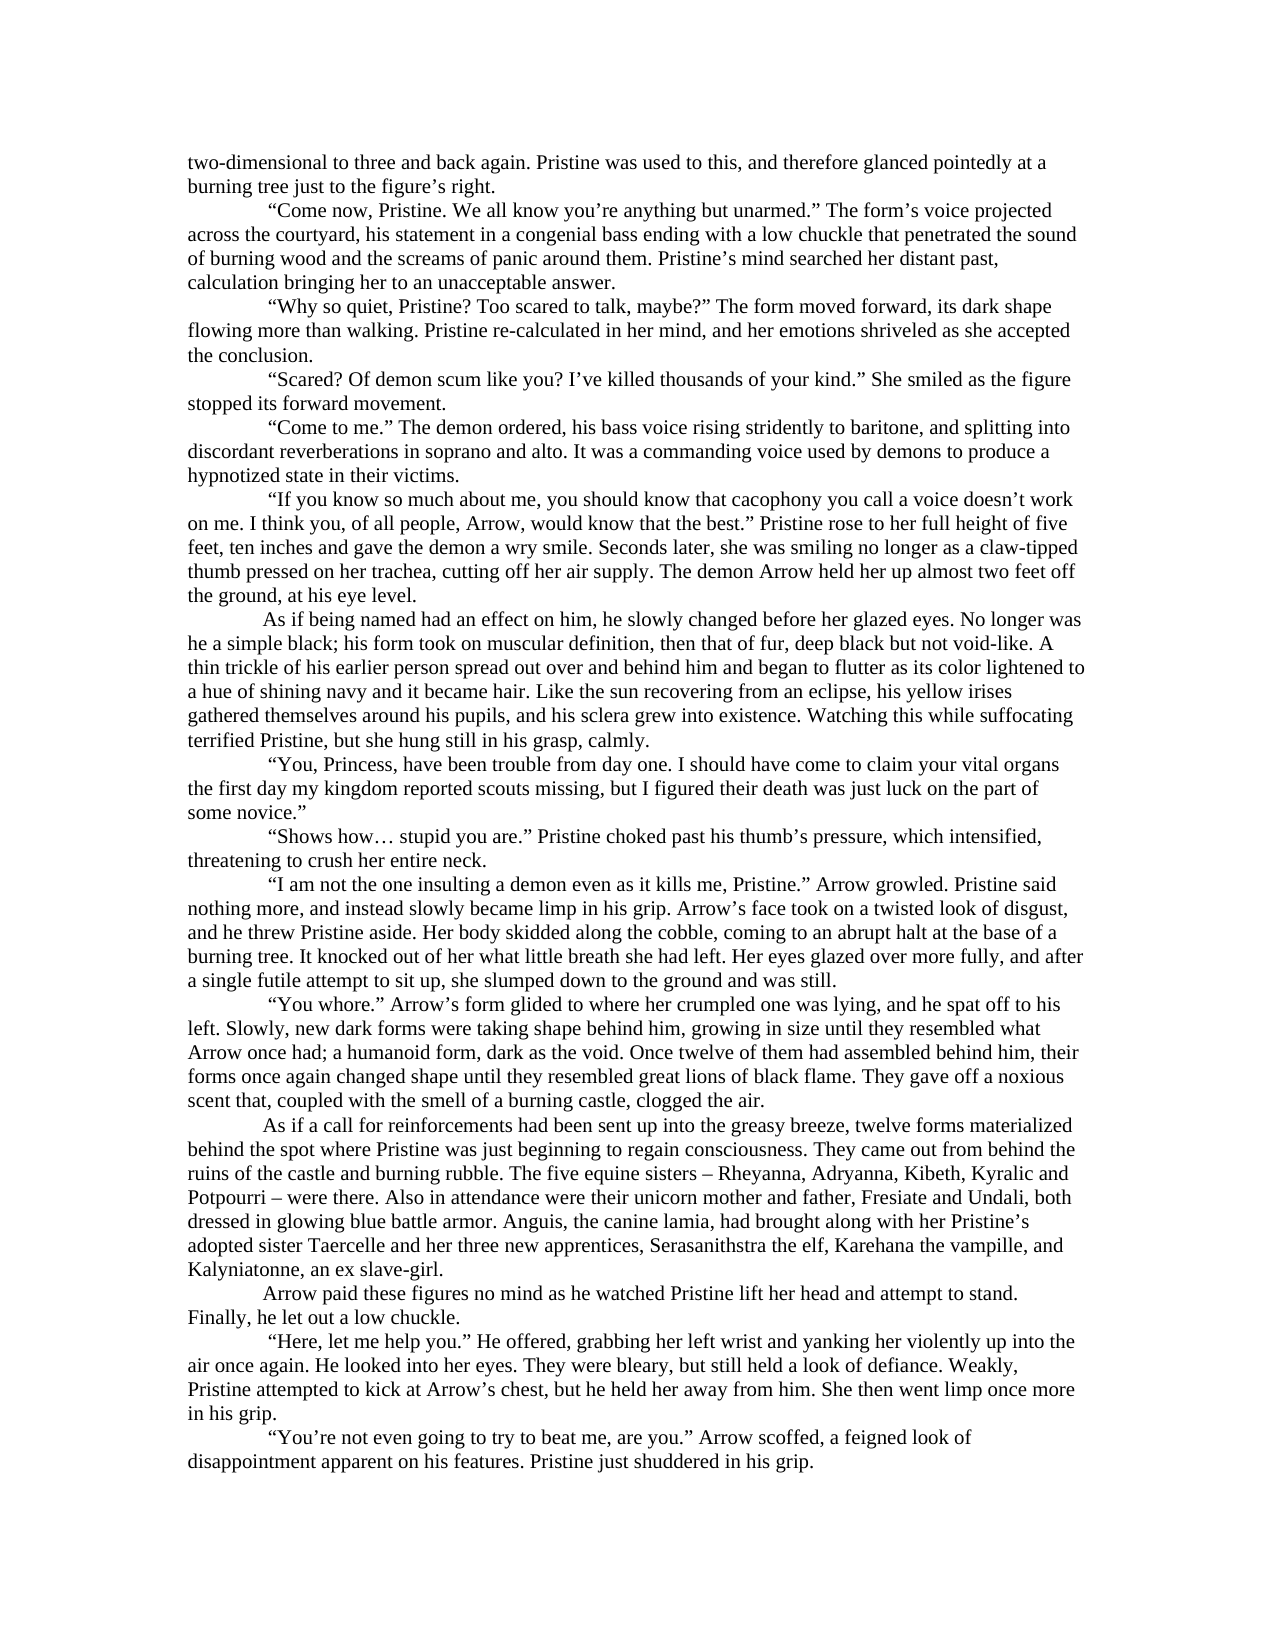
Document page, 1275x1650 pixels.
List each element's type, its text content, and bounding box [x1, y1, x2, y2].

text Arrow paid these figures no mind as he watched Pristine lift her head and attempt to stand. Finally, he let out a low chuckle. [187, 1281, 1087, 1329]
text “Scared? Of demon scum like you? I’ve killed thousands of your kind.” She smiled as the figure stopped its forward movement. [187, 367, 1087, 415]
text “You, Princess, have been trouble from day one. I should have come to claim your vital organs the first day my kingdom reported scouts missing, but I figured their death was just luck on the part of some novice.” [187, 752, 1087, 824]
text “Come now, Pristine. We all know you’re anything but unarmed.” The form’s voice projected across the courtyard, his statement in a congenial bass ending with a low chuckle that penetrated the sound of burning wood and the screams of panic around them. Pristine’s mind searched her distant past, calculation bringing her to an unacceptable answer. [187, 198, 1087, 294]
text “I am not the one insulting a demon even as it kills me, Pristine.” Arrow growled. Pristine said nothing more, and instead slowly became limp in his grip. Arrow’s face took on a twisted look of disgust, and he threw Pristine aside. Her body skidded along the cobble, coming to an abrupt halt at the base of a burning tree. It knocked out of her what little breath she had left. Her eyes glazed over more fully, and after a single futile attempt to sit up, she slumped down to the ground and was still. [187, 872, 1087, 992]
text “If you know so much about me, you should know that cacophony you call a voice doesn’t work on me. I think you, of all people, Arrow, would know that the best.” Pristine rose to her full height of five feet, ten inches and gave the demon a wry smile. Seconds later, she was smiling no longer as a claw-tipped thumb pressed on her trachea, cutting off her air supply. The demon Arrow held her up almost two feet off the ground, at his eye level. [187, 487, 1087, 607]
text “Shows how… stupid you are.” Pristine choked past his thumb’s pressure, which intensified, threatening to crush her entire neck. [187, 824, 1087, 872]
text As if being named had an effect on him, he slowly changed before her glazed eyes. No longer was he a simple black; his form took on muscular definition, then that of fur, deep black but not void-like. A thin trickle of his earlier person spread out over and behind him and began to flutter as its color lightened to a hue of shining navy and it became hair. Like the sun recovering from an eclipse, his yellow irises gathered themselves around his pupils, and his sclera grew into existence. Watching this while suffocating terrified Pristine, but she hung still in his grasp, calmly. [187, 607, 1087, 752]
text “You’re not even going to try to beat me, are you.” Arrow scoffed, a feigned look of disappointment apparent on his features. Pristine just shuddered in his grip. [187, 1425, 1087, 1473]
text As if a call for reinforcements had been sent up into the greasy breeze, twelve forms materialized behind the spot where Pristine was just beginning to regain consciousness. They came out from behind the ruins of the castle and burning rubble. The five equine sisters – Rheyanna, Adryanna, Kibeth, Kyralic and Potpourri – were there. Also in attendance were their unicorn mother and father, Fresiate and Undali, both dressed in glowing blue battle armor. Anguis, the canine lamia, had brought along with her Pristine’s adopted sister Taercelle and her three new apprentices, Serasanithstra the elf, Karehana the vampille, and Kalyniatonne, an ex slave-girl. [187, 1112, 1087, 1281]
text two-dimensional to three and back again. Pristine was used to this, and therefore glanced pointedly at a burning tree just to the figure’s right. [187, 150, 1087, 198]
text “Come to me.” The demon ordered, his bass voice rising stridently to baritone, and splitting into discordant reverberations in soprano and alto. It was a commanding voice used by demons to produce a hypnotized state in their victims. [187, 415, 1087, 487]
text “Here, let me help you.” He offered, grabbing her left wrist and yanking her violently up into the air once again. He looked into her eyes. They were bleary, but still held a look of defiance. Weakly, Pristine attempted to kick at Arrow’s chest, but he held her away from him. She then went limp once more in his grip. [187, 1329, 1087, 1425]
text “Why so quiet, Pristine? Too scared to talk, maybe?” The form moved forward, its dark shape flowing more than walking. Pristine re-calculated in her mind, and her emotions shriveled as she accepted the conclusion. [187, 294, 1087, 367]
text “You whore.” Arrow’s form glided to where her crumpled one was lying, and he spat off to his left. Slowly, new dark forms were taking shape behind him, growing in size until they resembled what Arrow once had; a humanoid form, dark as the void. Once twelve of them had assembled behind him, their forms once again changed shape until they resembled great lions of black flame. They gave off a noxious scent that, coupled with the smell of a burning castle, clogged the air. [187, 992, 1087, 1112]
